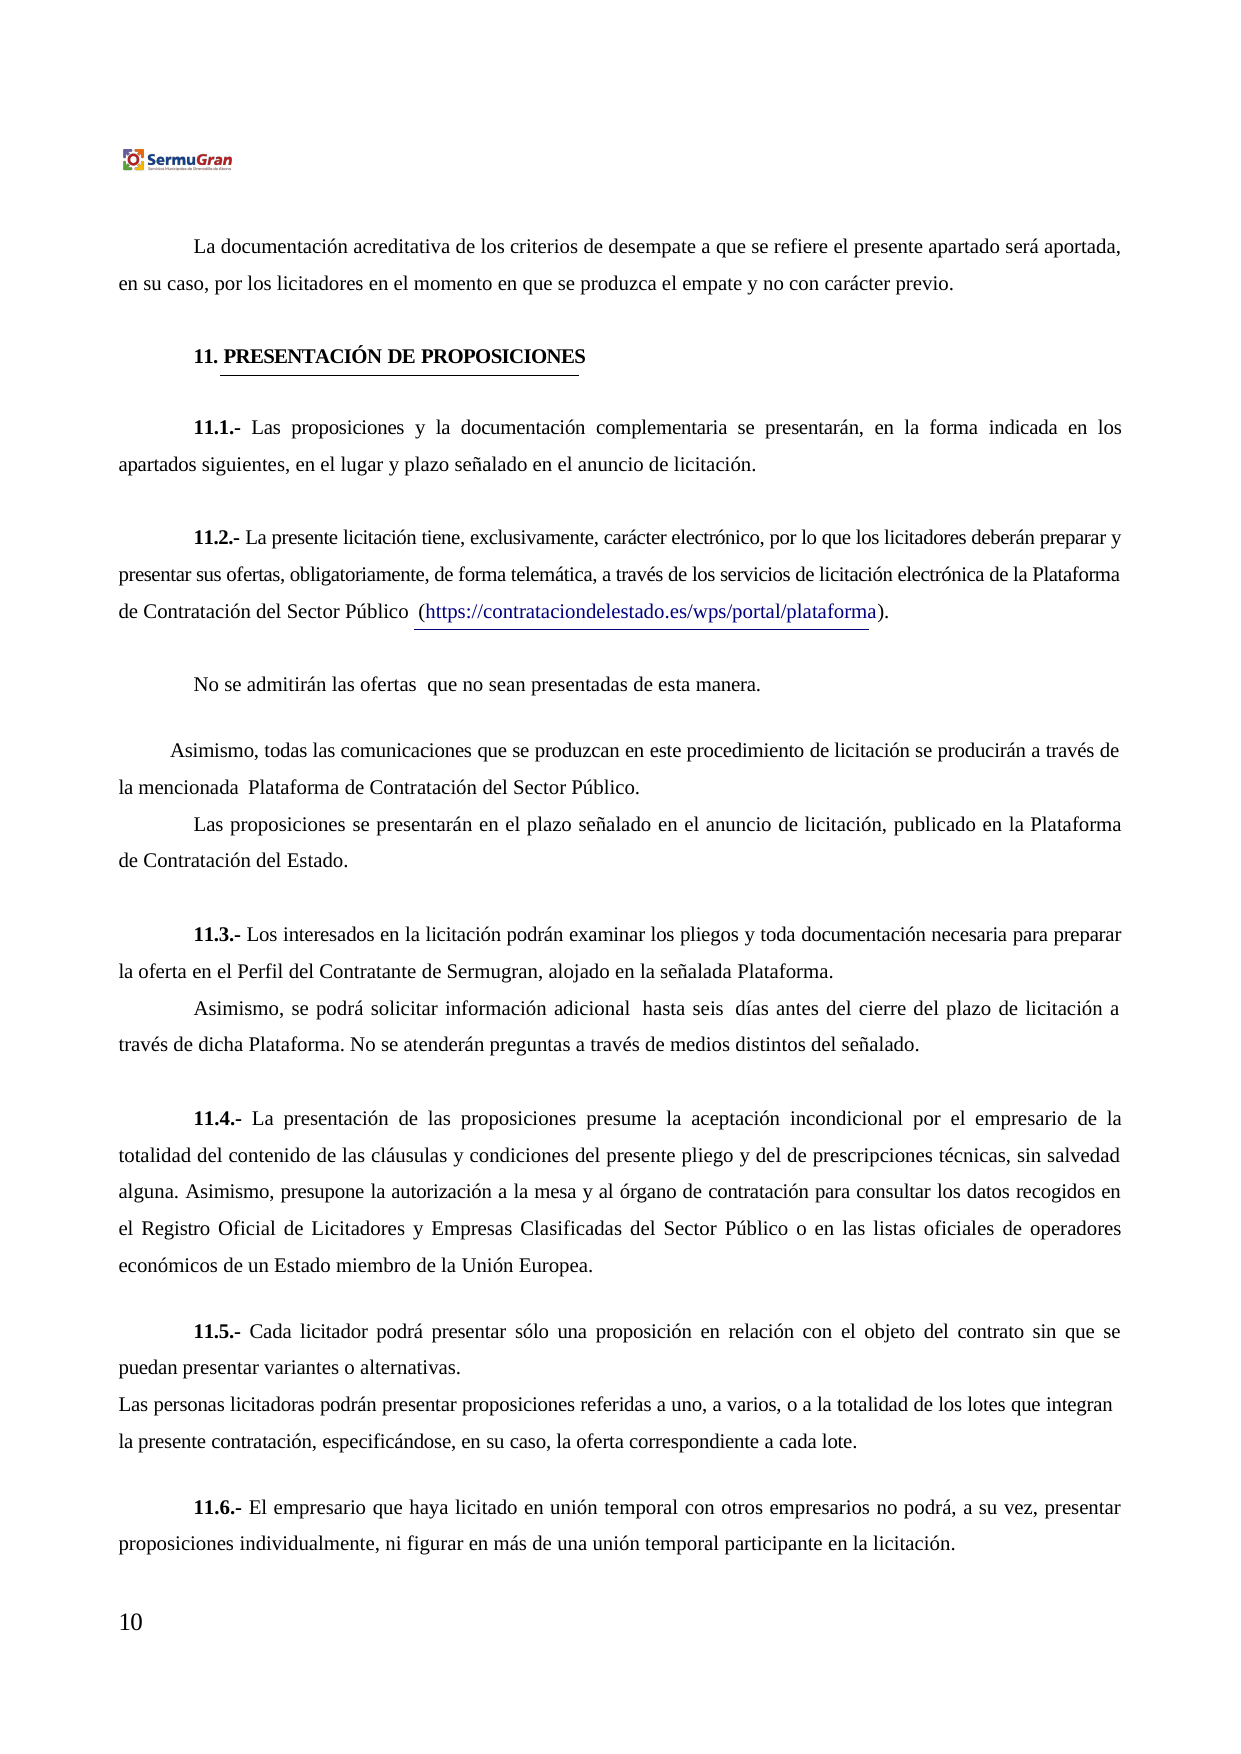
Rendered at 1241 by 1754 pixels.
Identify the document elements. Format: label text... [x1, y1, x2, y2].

text Las proposiciones se presentarán en el plazo señalado en el anuncio de licitación, publicado en la Plataforma de Contratación del Estado. [118, 812, 1122, 872]
text La documentación acreditativa de los criterios de desempate a que se refiere el presente apartado será aportada, en su caso, por los licitadores en el momento en que se produzca el empate y no con carácter previo. [118, 234, 1122, 295]
text Las personas licitadoras podrán presentar proposiciones referidas a uno, a varios, o a la totalidad de los lotes que integran la presente contratación, especificándose, en su caso, la oferta correspondiente a cada lote. [118, 1392, 1122, 1453]
text No se admitirán las ofertas que no sean presentadas de esta manera. [193, 672, 1226, 696]
subtitle 11. PRESENTACIÓN DE PROPOSICIONES [193, 344, 1226, 368]
text 11.4.- La presentación de las proposiciones presume la aceptación incondicional por el empresario de la totalidad del contenido de las cláusulas y condiciones del presente pliego y del de prescripciones técnicas, sin salvedad alguna. Asimismo, presupone la autorización a la mesa y al órgano de contratación para consultar los datos recogidos en el Registro Oficial de Licitadores y Empresas Clasificadas del Sector Público o en las listas oficiales de operadores económicos de un Estado miembro de la Unión Europea. [118, 1106, 1122, 1277]
text 11.5.- Cada licitador podrá presentar sólo una proposición en relación con el objeto del contrato sin que se puedan presentar variantes o alternativas. [118, 1318, 1121, 1379]
text 11.6.- El empresario que haya licitado en unión temporal con otros empresarios no podrá, a su vez, presentar proposiciones individualmente, ni figurar en más de una unión temporal participante en la licitación. [118, 1494, 1122, 1555]
picture [118, 141, 237, 175]
text 11.3.- Los interesados en la licitación podrán examinar los pliegos y toda documentación necesaria para preparar la oferta en el Perfil del Contratante de Sermugran, alojado en la señalada Plataforma. [118, 922, 1122, 983]
text Asimismo, todas las comunicaciones que se produzcan en este procedimiento de licitación se producirán a través de la mencionada Plataforma de Contratación del Sector Público. [118, 738, 1122, 799]
text 11.1.- Las proposiciones y la documentación complementaria se presentarán, en la forma indicada en los apartados siguientes, en el lugar y plazo señalado en el anuncio de licitación. [118, 415, 1122, 476]
text Asimismo, se podrá solicitar información adicional hasta seis días antes del cierre del plazo de licitación a través de dicha Plataforma. No se atenderán preguntas a través de medios distintos del señalado. [118, 996, 1120, 1056]
text 11.2.- La presente licitación tiene, exclusivamente, carácter electrónico, por lo que los licitadores deberán preparar y presentar sus ofertas, obligatoriamente, de forma telemática, a través de los servicios de licitación electrónica de la Plataforma de Contratación del Sector Público (https://contrataciondelestado.es/wps/portal/plataforma). [118, 525, 1121, 623]
